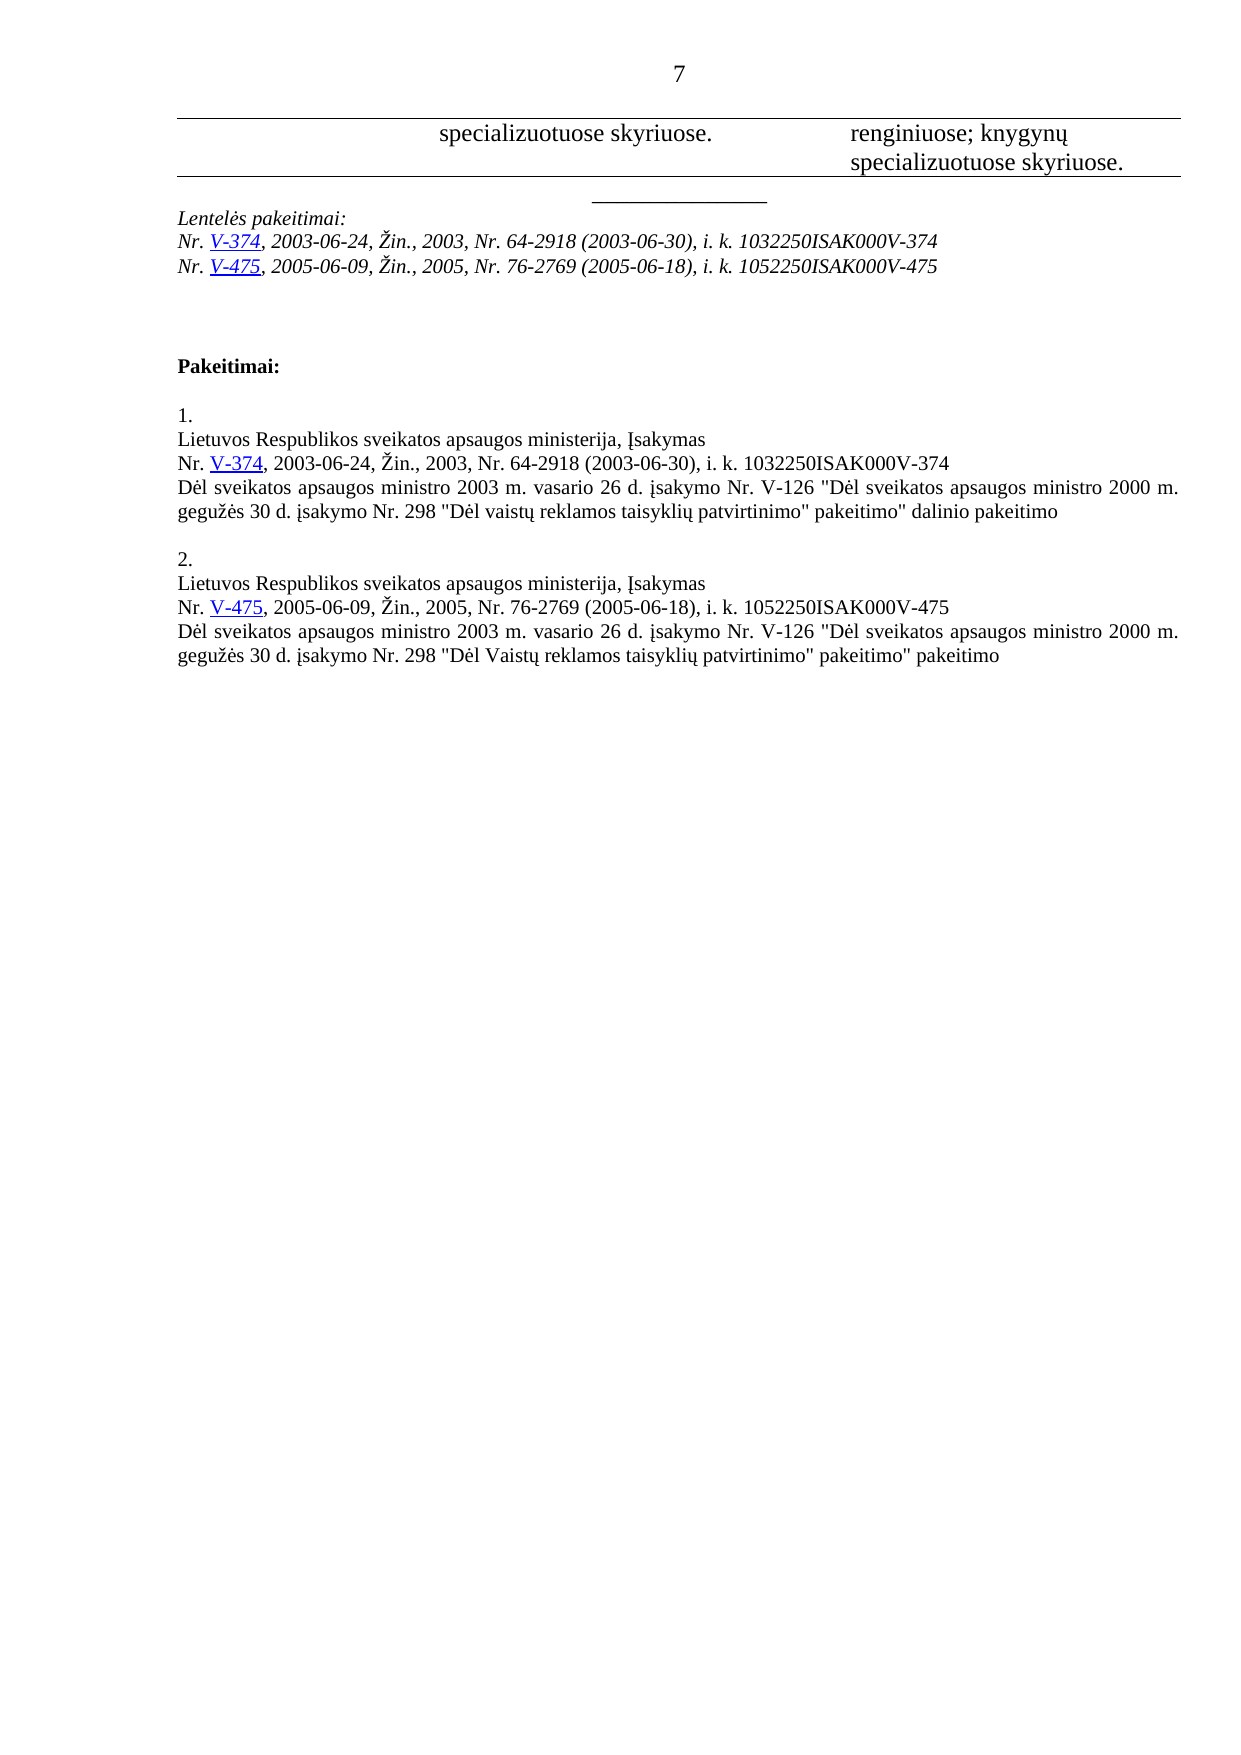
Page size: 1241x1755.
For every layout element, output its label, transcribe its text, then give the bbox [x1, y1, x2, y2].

text Lietuvos Respublikos sveikatos apsaugos ministerija, Įsakymas [177, 427, 1181, 451]
text Pakeitimai: [177, 354, 1181, 378]
table_cell [177, 119, 241, 176]
text Nr. V-475, 2005-06-09, Žin., 2005, Nr. 76-2769 (2005-06-18), i. k. 1052250ISAK000V-475 [177, 253, 1181, 278]
text Dėl sveikatos apsaugos ministro 2003 m. vasario 26 d. įsakymo Nr. V-126 "Dėl sveikatos apsaugos ministro 2000 m. gegužės 30 d. įsakymo Nr. 298 "Dėl Vaistų reklamos taisyklių patvirtinimo" pakeitimo" pakeitimo [177, 619, 1181, 667]
table_cell [241, 119, 428, 176]
table_cell renginiuose; knygynų specializuotuose skyriuose. [839, 119, 1181, 176]
text Nr. V-475, 2005-06-09, Žin., 2005, Nr. 76-2769 (2005-06-18), i. k. 1052250ISAK000V-475 [177, 595, 1181, 619]
text Lentelės pakeitimai: [177, 205, 1181, 229]
text Nr. V-374, 2003-06-24, Žin., 2003, Nr. 64-2918 (2003-06-30), i. k. 1032250ISAK000V-374 [177, 451, 1181, 475]
text Nr. V-374, 2003-06-24, Žin., 2003, Nr. 64-2918 (2003-06-30), i. k. 1032250ISAK000V-374 [177, 229, 1181, 253]
text Lietuvos Respublikos sveikatos apsaugos ministerija, Įsakymas [177, 571, 1181, 595]
text Dėl sveikatos apsaugos ministro 2003 m. vasario 26 d. įsakymo Nr. V-126 "Dėl sveikatos apsaugos ministro 2000 m. gegužės 30 d. įsakymo Nr. 298 "Dėl vaistų reklamos taisyklių patvirtinimo" pakeitimo" dalinio pakeitimo [177, 475, 1181, 523]
text 1. [177, 403, 1181, 427]
text ______________ [177, 177, 1181, 205]
text 2. [177, 547, 1181, 571]
table_cell specializuotuose skyriuose. [428, 119, 839, 176]
